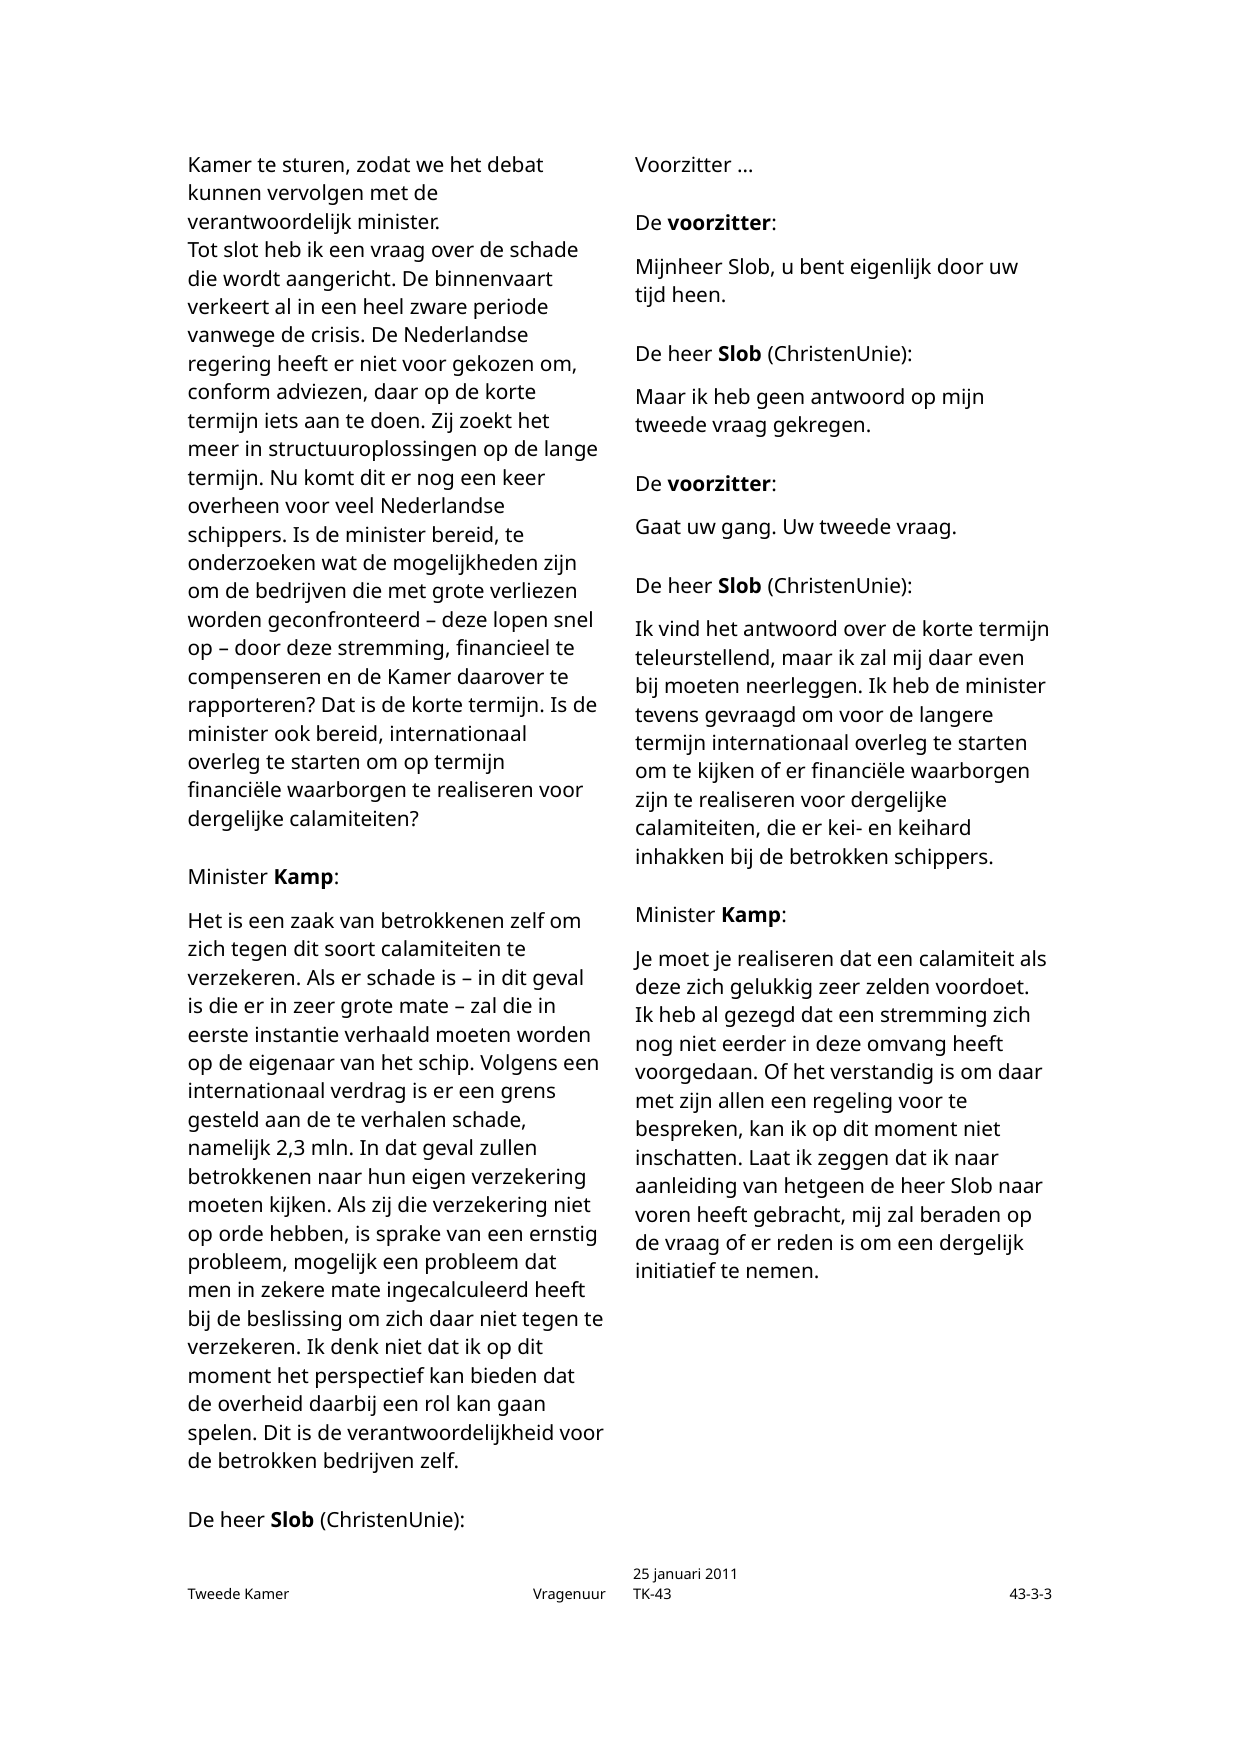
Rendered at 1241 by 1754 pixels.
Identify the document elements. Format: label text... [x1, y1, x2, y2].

text Voorzitter … [635, 150, 1053, 178]
text De heer Slob (ChristenUnie): [187, 1505, 605, 1533]
text De heer Slob (ChristenUnie): [635, 339, 1053, 367]
text Ik vind het antwoord over de korte termijn teleurstellend, maar ik zal mij daar even bij moeten neerleggen. Ik heb de minister tevens gevraagd om voor de langere termijn internationaal overleg te starten om te kijken of er financiële waarborgen zijn te realiseren voor dergelijke calamiteiten, die er kei- en keihard inhakken bij de betrokken schippers. [635, 614, 1053, 870]
text Je moet je realiseren dat een calamiteit als deze zich gelukkig zeer zelden voordoet. Ik heb al gezegd dat een stremming zich nog niet eerder in deze omvang heeft voorgedaan. Of het verstandig is om daar met zijn allen een regeling voor te bespreken, kan ik op dit moment niet inschatten. Laat ik zeggen dat ik naar aanleiding van hetgeen de heer Slob naar voren heeft gebracht, mij zal beraden op de vraag of er reden is om een dergelijk initiatief te nemen. [635, 944, 1053, 1285]
text Tot slot heb ik een vraag over de schade die wordt aangericht. De binnenvaart verkeert al in een heel zware periode vanwege de crisis. De Nederlandse regering heeft er niet voor gekozen om, conform adviezen, daar op de korte termijn iets aan te doen. Zij zoekt het meer in structuuroplossingen op de lange termijn. Nu komt dit er nog een keer overheen voor veel Nederlandse schippers. Is de minister bereid, te onderzoeken wat de mogelijkheden zijn om de bedrijven die met grote verliezen worden geconfronteerd – deze lopen snel op – door deze stremming, financieel te compenseren en de Kamer daarover te rapporteren? Dat is de korte termijn. Is de minister ook bereid, internationaal overleg te starten om op termijn financiële waarborgen te realiseren voor dergelijke calamiteiten? [187, 235, 605, 832]
text De voorzitter: [635, 469, 1053, 497]
text De heer Slob (ChristenUnie): [635, 571, 1053, 599]
text Minister Kamp: [187, 862, 605, 891]
text Minister Kamp: [635, 900, 1053, 929]
text Gaat uw gang. Uw tweede vraag. [635, 512, 1053, 541]
text Kamer te sturen, zodat we het debat kunnen vervolgen met de verantwoordelijk minister. [187, 150, 605, 235]
text Maar ik heb geen antwoord op mijn tweede vraag gekregen. [635, 382, 1053, 439]
text Mijnheer Slob, u bent eigenlijk door uw tijd heen. [635, 252, 1053, 309]
text Het is een zaak van betrokkenen zelf om zich tegen dit soort calamiteiten te verzekeren. Als er schade is – in dit geval is die er in zeer grote mate – zal die in eerste instantie verhaald moeten worden op de eigenaar van het schip. Volgens een internationaal verdrag is er een grens gesteld aan de te verhalen schade, namelijk 2,3 mln. In dat geval zullen betrokkenen naar hun eigen verzekering moeten kijken. Als zij die verzekering niet op orde hebben, is sprake van een ernstig probleem, mogelijk een probleem dat men in zekere mate ingecalculeerd heeft bij de beslissing om zich daar niet tegen te verzekeren. Ik denk niet dat ik op dit moment het perspectief kan bieden dat de overheid daarbij een rol kan gaan spelen. Dit is de verantwoordelijkheid voor de betrokken bedrijven zelf. [187, 906, 605, 1475]
text De voorzitter: [635, 208, 1053, 237]
